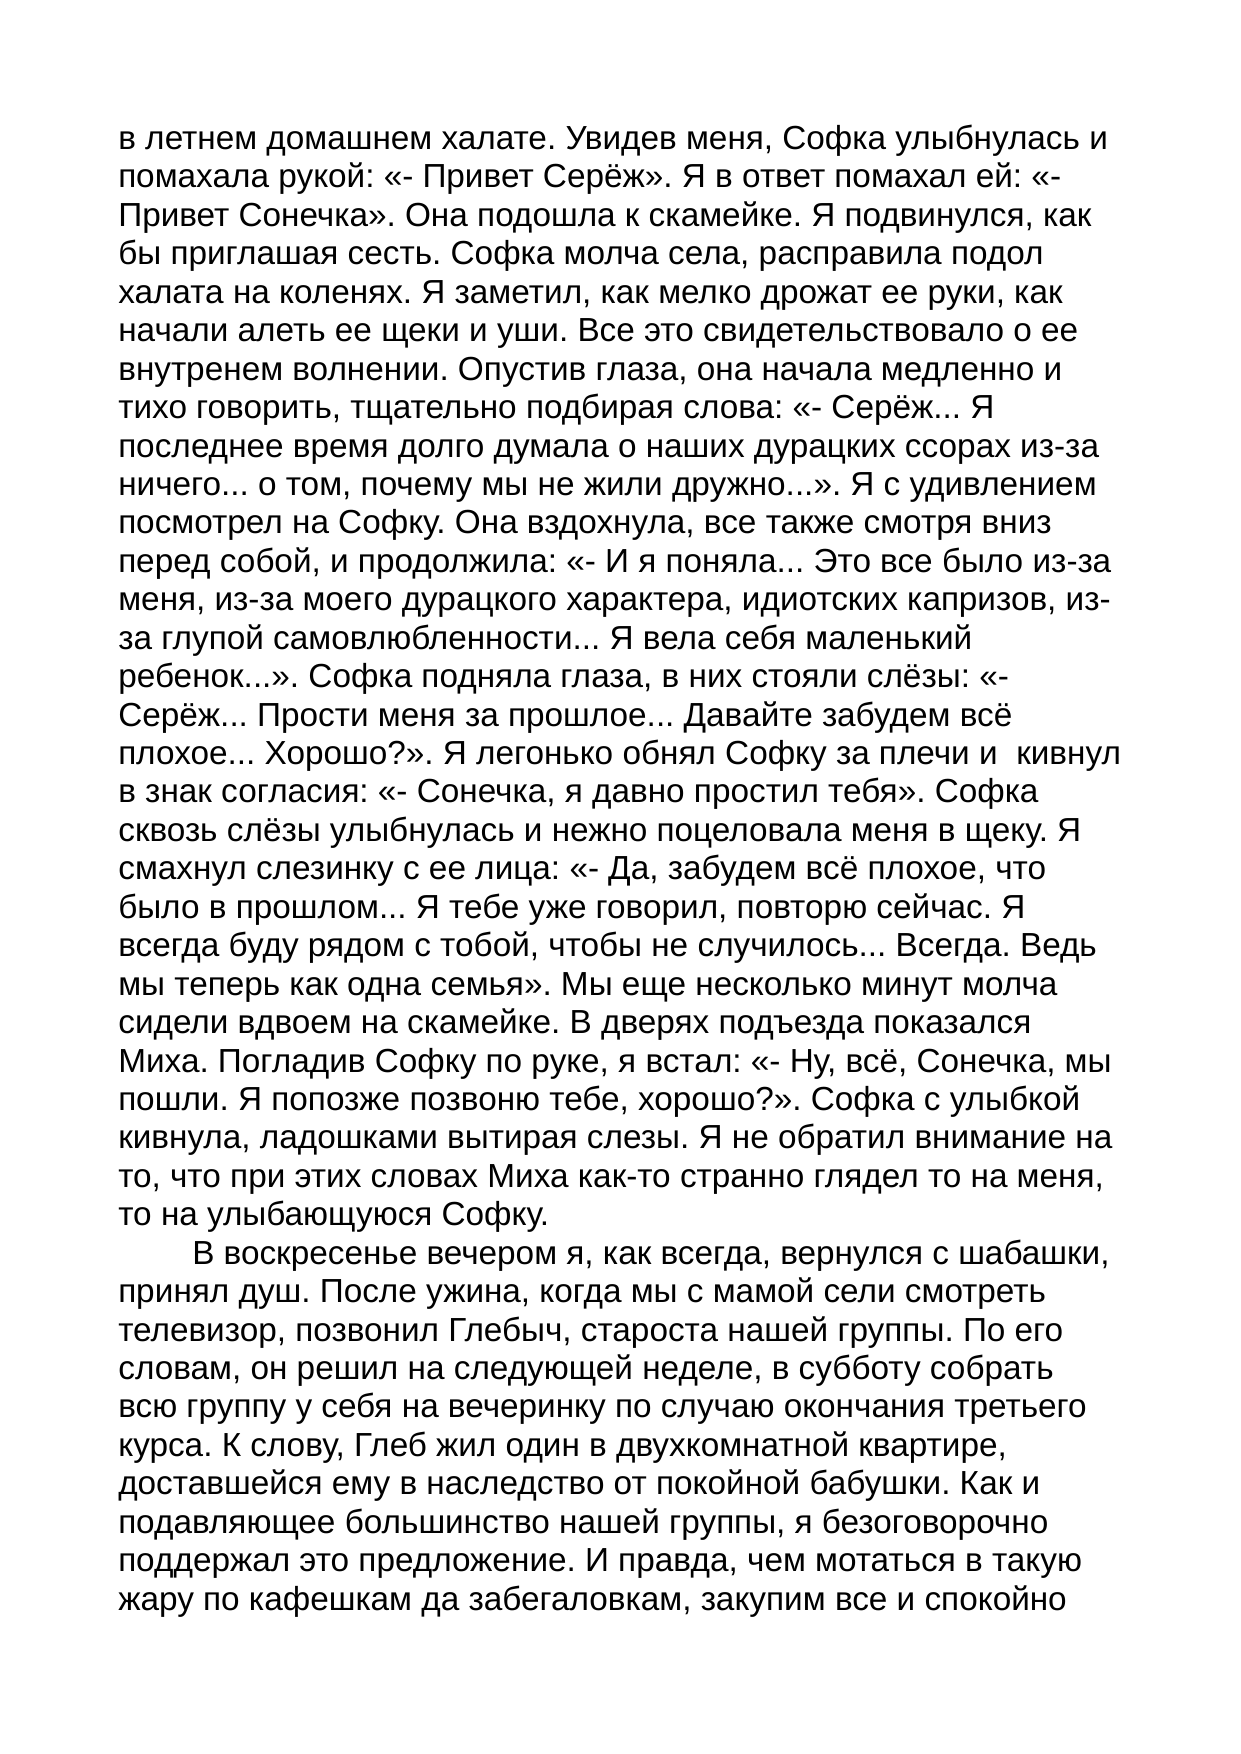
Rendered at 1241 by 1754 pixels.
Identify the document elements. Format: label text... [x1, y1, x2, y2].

text В воскресенье вечером я, как всегда, вернулся с шабашки, принял душ. После ужина, когда мы с мамой сели смотреть телевизор, позвонил Глебыч, староста нашей группы. По его словам, он решил на следующей неделе, в субботу собрать всю группу у себя на вечеринку по случаю окончания третьего курса. К слову, Глеб жил один в двухкомнатной квартире, доставшейся ему в наследство от покойной бабушки. Как и подавляющее большинство нашей группы, я безоговорочно поддержал это предложение. И правда, чем мотаться в такую жару по кафешкам да забегаловкам, закупим все и спокойно [118, 1233, 1122, 1617]
text в летнем домашнем халате. Увидев меня, Софка улыбнулась и помахала рукой: «- Привет Серёж». Я в ответ помахал ей: «- Привет Сонечка». Она подошла к скамейке. Я подвинулся, как бы приглашая сесть. Софка молча села, расправила подол халата на коленях. Я заметил, как мелко дрожат ее руки, как начали алеть ее щеки и уши. Все это свидетельствовало о ее внутренем волнении. Опустив глаза, она начала медленно и тихо говорить, тщательно подбирая слова: «- Серёж... Я последнее время долго думала о наших дурацких ссорах из-за ничего... о том, почему мы не жили дружно...». Я с удивлением посмотрел на Софку. Она вздохнула, все также смотря вниз перед собой, и продолжила: «- И я поняла... Это все было из-за меня, из-за моего дурацкого характера, идиотских капризов, из-за глупой самовлюбленности... Я вела себя маленький ребенок...». Софка подняла глаза, в них стояли слёзы: «- Серёж... Прости меня за прошлое... Давайте забудем всё плохое... Хорошо?». Я легонько обнял Софку за плечи и кивнул в знак согласия: «- Сонечка, я давно простил тебя». Софка сквозь слёзы улыбнулась и нежно поцеловала меня в щеку. Я смахнул слезинку с ее лица: «- Да, забудем всё плохое, что было в прошлом... Я тебе уже говорил, повторю сейчас. Я всегда буду рядом с тобой, чтобы не случилось... Всегда. Ведь мы теперь как одна семья». Мы еще несколько минут молча сидели вдвоем на скамейке. В дверях подъезда показался Миха. Погладив Софку по руке, я встал: «- Ну, всё, Сонечка, мы пошли. Я попозже позвоню тебе, хорошо?». Софка с улыбкой кивнула, ладошками вытирая слезы. Я не обратил внимание на то, что при этих словах Миха как-то странно глядел то на меня, то на улыбающуюся Софку. [118, 118, 1122, 1233]
